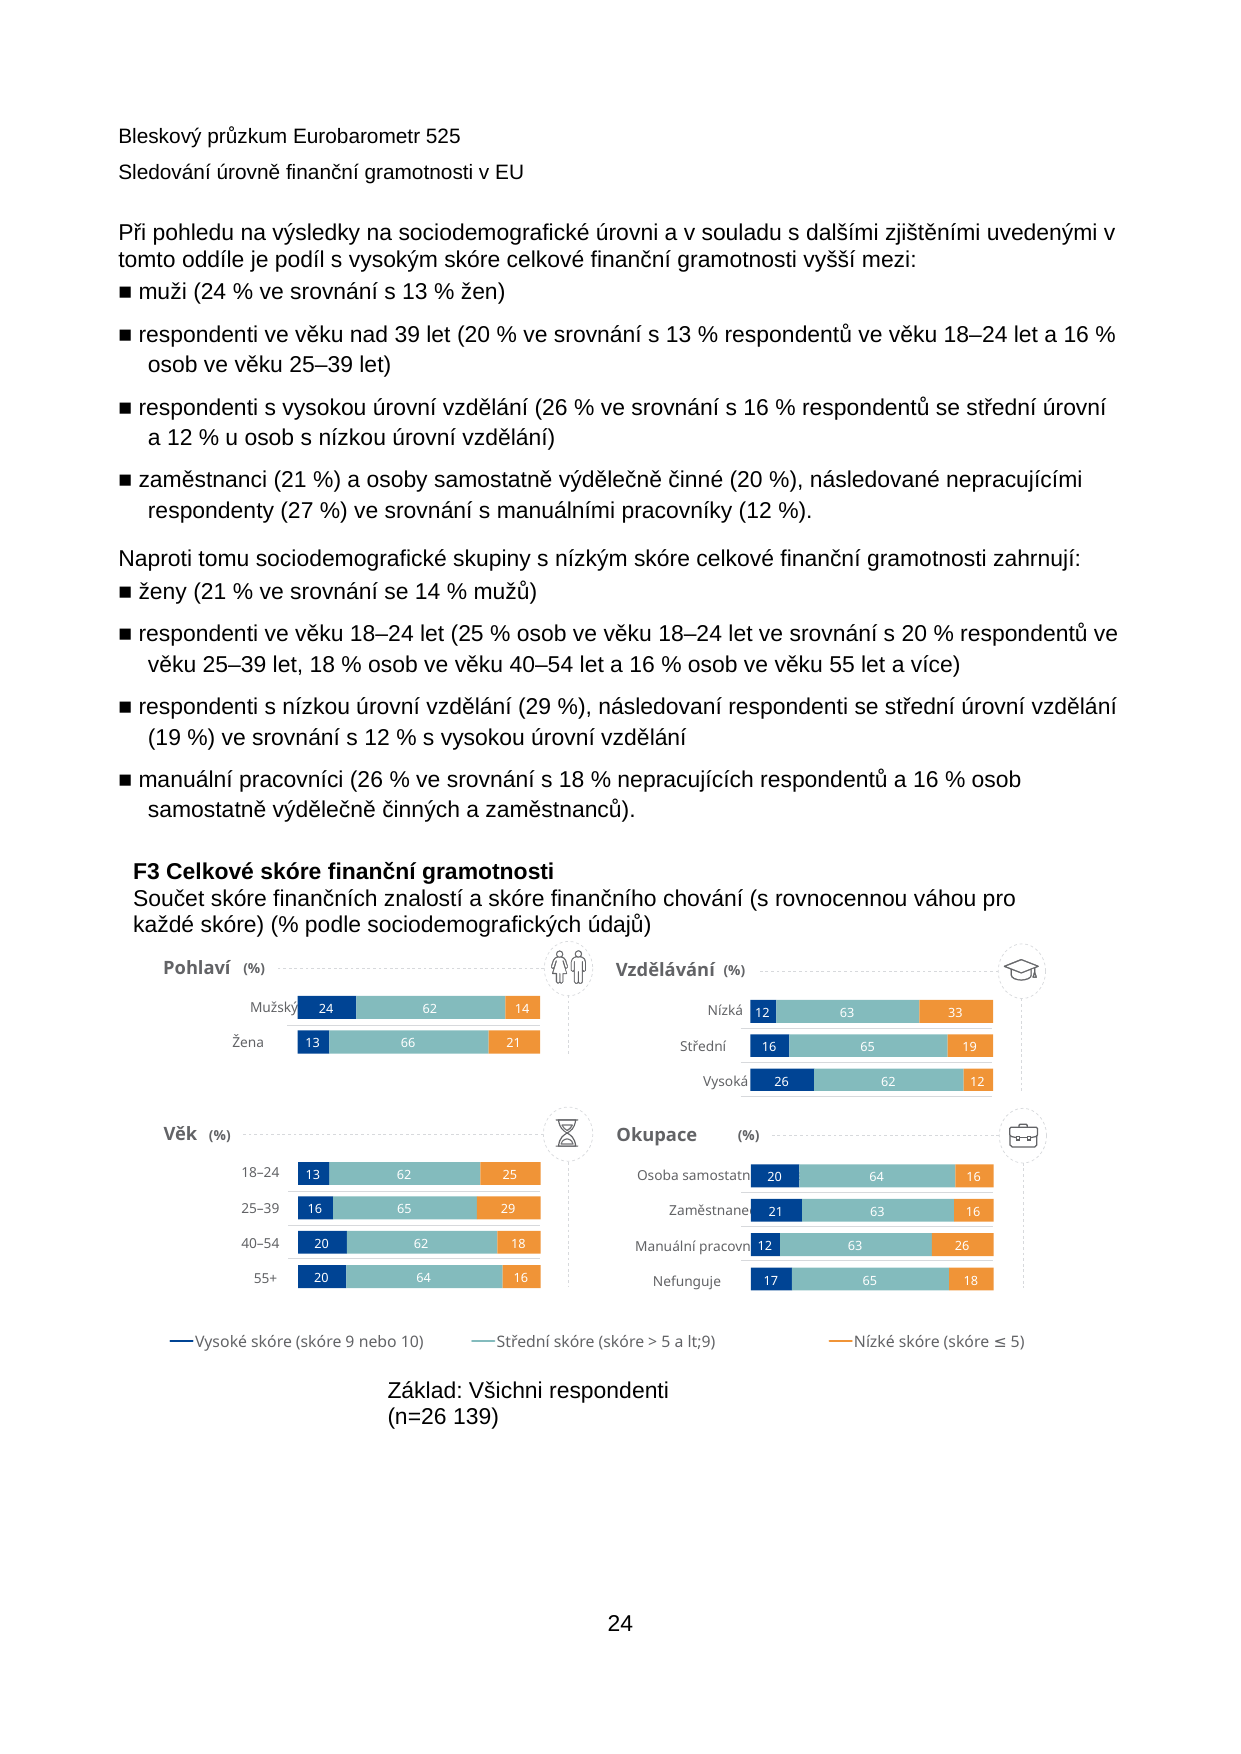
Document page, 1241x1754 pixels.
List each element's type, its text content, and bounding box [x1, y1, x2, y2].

list ■ respondenti s vysokou úrovní vzdělání (26 % ve srovnání s 16 % respondentů se střední úrovní a 12 % u osob s nízkou úrovní vzdělání) [118, 393, 1122, 450]
list ■ muži (24 % ve srovnání s 13 % žen) [118, 278, 1122, 304]
text Při pohledu na výsledky na sociodemografické úrovni a v souladu s dalšími zjištěními uvedenými v tomto oddíle je podíl s vysokým skóre celkové finanční gramotnosti vyšší mezi: [118, 219, 1122, 272]
list ■ ženy (21 % ve srovnání se 14 % mužů) [118, 578, 1122, 604]
text Naproti tomu sociodemografické skupiny s nízkým skóre celkové finanční gramotnosti zahrnují: [118, 545, 1122, 572]
list ■ zaměstnanci (21 %) a osoby samostatně výdělečně činné (20 %), následované nepracujícími respondenty (27 %) ve srovnání s manuálními pracovníky (12 %). [118, 466, 1122, 523]
list ■ respondenti ve věku nad 39 let (20 % ve srovnání s 13 % respondentů ve věku 18–24 let a 16 % osob ve věku 25–39 let) [118, 321, 1122, 377]
list ■ respondenti s nízkou úrovní vzdělání (29 %), následovaní respondenti se střední úrovní vzdělání (19 %) ve srovnání s 12 % s vysokou úrovní vzdělání [118, 693, 1122, 750]
list ■ manuální pracovníci (26 % ve srovnání s 18 % nepracujících respondentů a 16 % osob samostatně výdělečně činných a zaměstnanců). [118, 766, 1122, 823]
list ■ respondenti ve věku 18–24 let (25 % osob ve věku 18–24 let ve srovnání s 20 % respondentů ve věku 25–39 let, 18 % osob ve věku 40–54 let a 16 % osob ve věku 55 let a více) [118, 620, 1122, 677]
